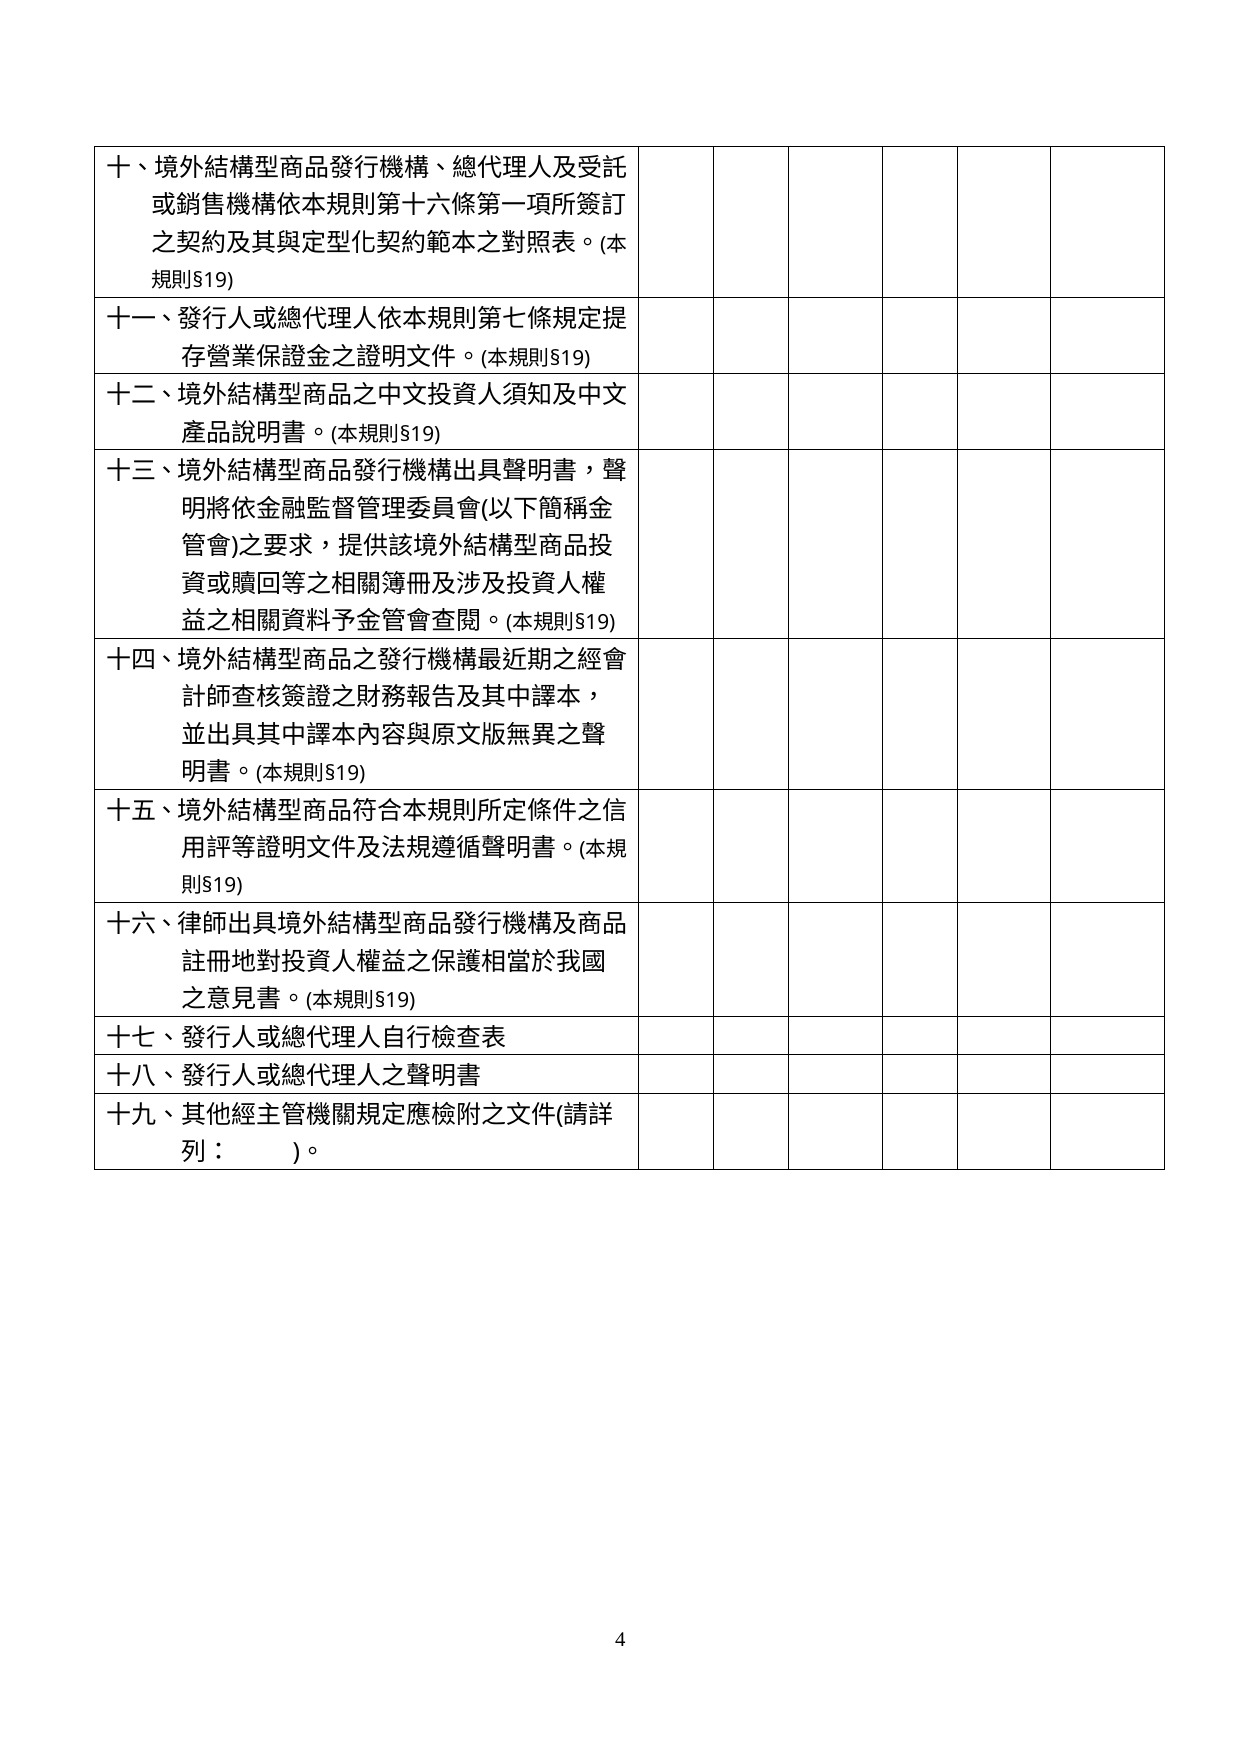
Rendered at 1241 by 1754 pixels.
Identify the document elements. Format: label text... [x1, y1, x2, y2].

table_cell 十六、律師出具境外結構型商品發行機構及商品註冊地對投資人權益之保護相當於我國之意見書。(本規則§19) [95, 903, 638, 1016]
table_cell [639, 298, 713, 373]
table_cell [714, 374, 788, 449]
table_cell [639, 374, 713, 449]
table_cell [714, 903, 788, 1016]
table_cell [958, 639, 1050, 788]
table_cell [639, 639, 713, 788]
table_cell [1051, 374, 1164, 449]
table_cell [883, 1055, 957, 1093]
table_cell [1051, 639, 1164, 788]
table_cell [1051, 903, 1164, 1016]
table_cell [714, 450, 788, 637]
table_cell [1051, 1017, 1164, 1054]
table_cell 十二、境外結構型商品之中文投資人須知及中文產品說明書。(本規則§19) [95, 374, 638, 449]
table_cell [789, 903, 882, 1016]
table_cell 十五、境外結構型商品符合本規則所定條件之信用評等證明文件及法規遵循聲明書。(本規則§19) [95, 790, 638, 902]
table_cell [958, 1094, 1050, 1169]
table_cell [958, 374, 1050, 449]
table_cell [714, 1094, 788, 1169]
table_cell [1051, 147, 1164, 297]
table_cell [1051, 1094, 1164, 1169]
table_cell [789, 790, 882, 902]
table_cell 十四、境外結構型商品之發行機構最近期之經會計師查核簽證之財務報告及其中譯本，並出具其中譯本內容與原文版無異之聲明書。(本規則§19) [95, 639, 638, 788]
table_cell [883, 903, 957, 1016]
table_cell 十八、發行人或總代理人之聲明書 [95, 1055, 638, 1093]
table_cell [883, 450, 957, 637]
table_cell [883, 374, 957, 449]
table_cell [883, 147, 957, 297]
table_cell [639, 1017, 713, 1054]
table_cell [883, 1094, 957, 1169]
table_cell [714, 1055, 788, 1093]
table_cell [639, 147, 713, 297]
table_cell [789, 1017, 882, 1054]
table_cell [639, 903, 713, 1016]
table_cell [789, 147, 882, 297]
table_cell [714, 1017, 788, 1054]
table_cell [714, 298, 788, 373]
table_cell [958, 903, 1050, 1016]
table_cell [958, 1055, 1050, 1093]
table_cell [639, 1055, 713, 1093]
table_cell [639, 790, 713, 902]
table_cell [1051, 298, 1164, 373]
table_cell [789, 298, 882, 373]
table_cell [789, 450, 882, 637]
table_cell [714, 790, 788, 902]
table_cell [714, 147, 788, 297]
table_cell [958, 450, 1050, 637]
table_cell [639, 1094, 713, 1169]
table_cell 十九、其他經主管機關規定應檢附之文件(請詳列： )。 [95, 1094, 638, 1169]
table_cell [958, 790, 1050, 902]
table_cell 十、境外結構型商品發行機構、總代理人及受託或銷售機構依本規則第十六條第一項所簽訂之契約及其與定型化契約範本之對照表。(本規則§19) [95, 147, 638, 297]
table_cell [1051, 450, 1164, 637]
table_cell [958, 147, 1050, 297]
table_cell [789, 1055, 882, 1093]
table_cell 十三、境外結構型商品發行機構出具聲明書，聲明將依金融監督管理委員會(以下簡稱金管會)之要求，提供該境外結構型商品投資或贖回等之相關簿冊及涉及投資人權益之相關資料予金管會查閱。(本規則§19) [95, 450, 638, 637]
table_cell [883, 639, 957, 788]
table_cell [1051, 790, 1164, 902]
table_cell [639, 450, 713, 637]
table_cell [789, 374, 882, 449]
table_cell 十七、發行人或總代理人自行檢查表 [95, 1017, 638, 1054]
table_cell [789, 639, 882, 788]
table_cell [883, 790, 957, 902]
table_cell [958, 298, 1050, 373]
table_cell [958, 1017, 1050, 1054]
table_cell 十一、發行人或總代理人依本規則第七條規定提存營業保證金之證明文件。(本規則§19) [95, 298, 638, 373]
table_cell [714, 639, 788, 788]
table_cell [883, 1017, 957, 1054]
table_cell [883, 298, 957, 373]
table_cell [789, 1094, 882, 1169]
table_cell [1051, 1055, 1164, 1093]
